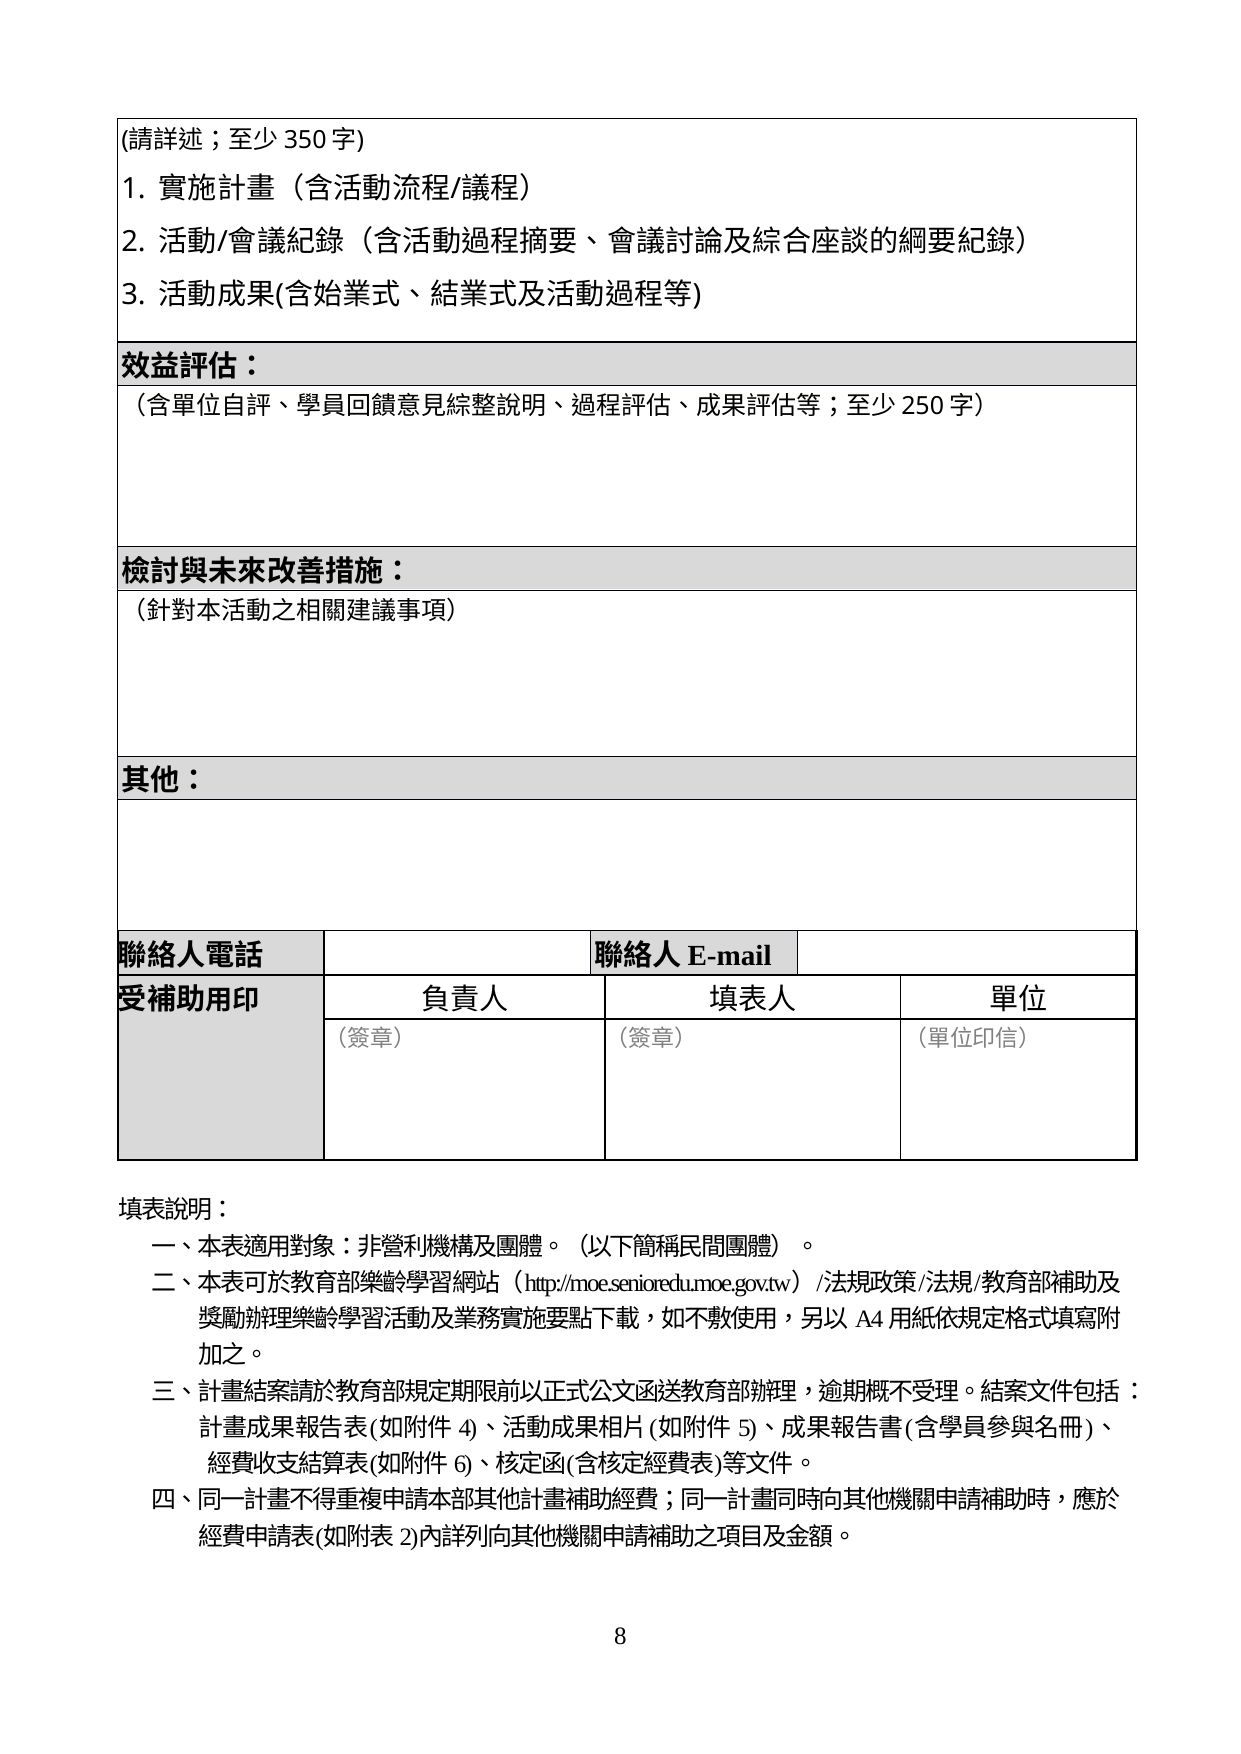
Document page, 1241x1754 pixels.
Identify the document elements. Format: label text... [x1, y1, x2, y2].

text 三、計畫結案請於教育部規定期限前以正式公文函送教育部辦理，逾期概不受理。結案文件包括：計畫成果報告表(如附件4)、活動成果相片(如附件5)、成果報告書(含學員參與名冊)、 經費收支結算表(如附件6)、核定函(含核定經費表)等文件。 [151, 1371, 1122, 1480]
table_cell （針對本活動之相關建議事項） [118, 591, 1136, 756]
table_cell 檢討與未來改善措施： [118, 547, 1136, 589]
table_cell 受補助用印 [119, 976, 323, 1159]
table_cell [798, 931, 1135, 974]
table_cell 聯絡人E-mail [591, 931, 797, 974]
table_cell 填表人 [606, 976, 900, 1018]
text 填表說明： [118, 1190, 1122, 1226]
table_cell [118, 800, 1136, 930]
table_cell （簽章） [606, 1020, 900, 1159]
table_cell [325, 931, 590, 974]
table_cell 其他： [118, 757, 1136, 799]
table_cell (請詳述；至少350字) 實施計畫（含活動流程/議程） 活動/會議紀錄（含活動過程摘要、會議討論及綜合座談的綱要紀錄） 活動成果(含始業式、結業式及活動過程等) [118, 119, 1136, 341]
text 二、本表可於教育部樂齡學習網站（http://moe.senioredu.moe.gov.tw）/法規政策/法規/教育部補助及獎勵辦理樂齡學習活動及業務實施要點下載，如不敷使用，另以A4用紙依規定格式填寫附加之。 [151, 1262, 1122, 1371]
table_cell 聯絡人電話 [119, 931, 323, 974]
table_cell 負責人 [325, 976, 604, 1018]
text 四、同一計畫不得重複申請本部其他計畫補助經費；同一計畫同時向其他機關申請補助時，應於經費申請表(如附表2)內詳列向其他機關申請補助之項目及金額。 [151, 1480, 1122, 1552]
table_cell （含單位自評、學員回饋意見綜整說明、過程評估、成果評估等；至少250字） [118, 386, 1136, 546]
table_cell （單位印信） [901, 1020, 1135, 1159]
table_cell （簽章） [325, 1020, 604, 1159]
table_cell 單位 [901, 976, 1135, 1018]
table_cell 效益評估： [118, 343, 1136, 385]
text 一、本表適用對象：非營利機構及團體。（以下簡稱民間團體）。 [151, 1226, 1122, 1262]
